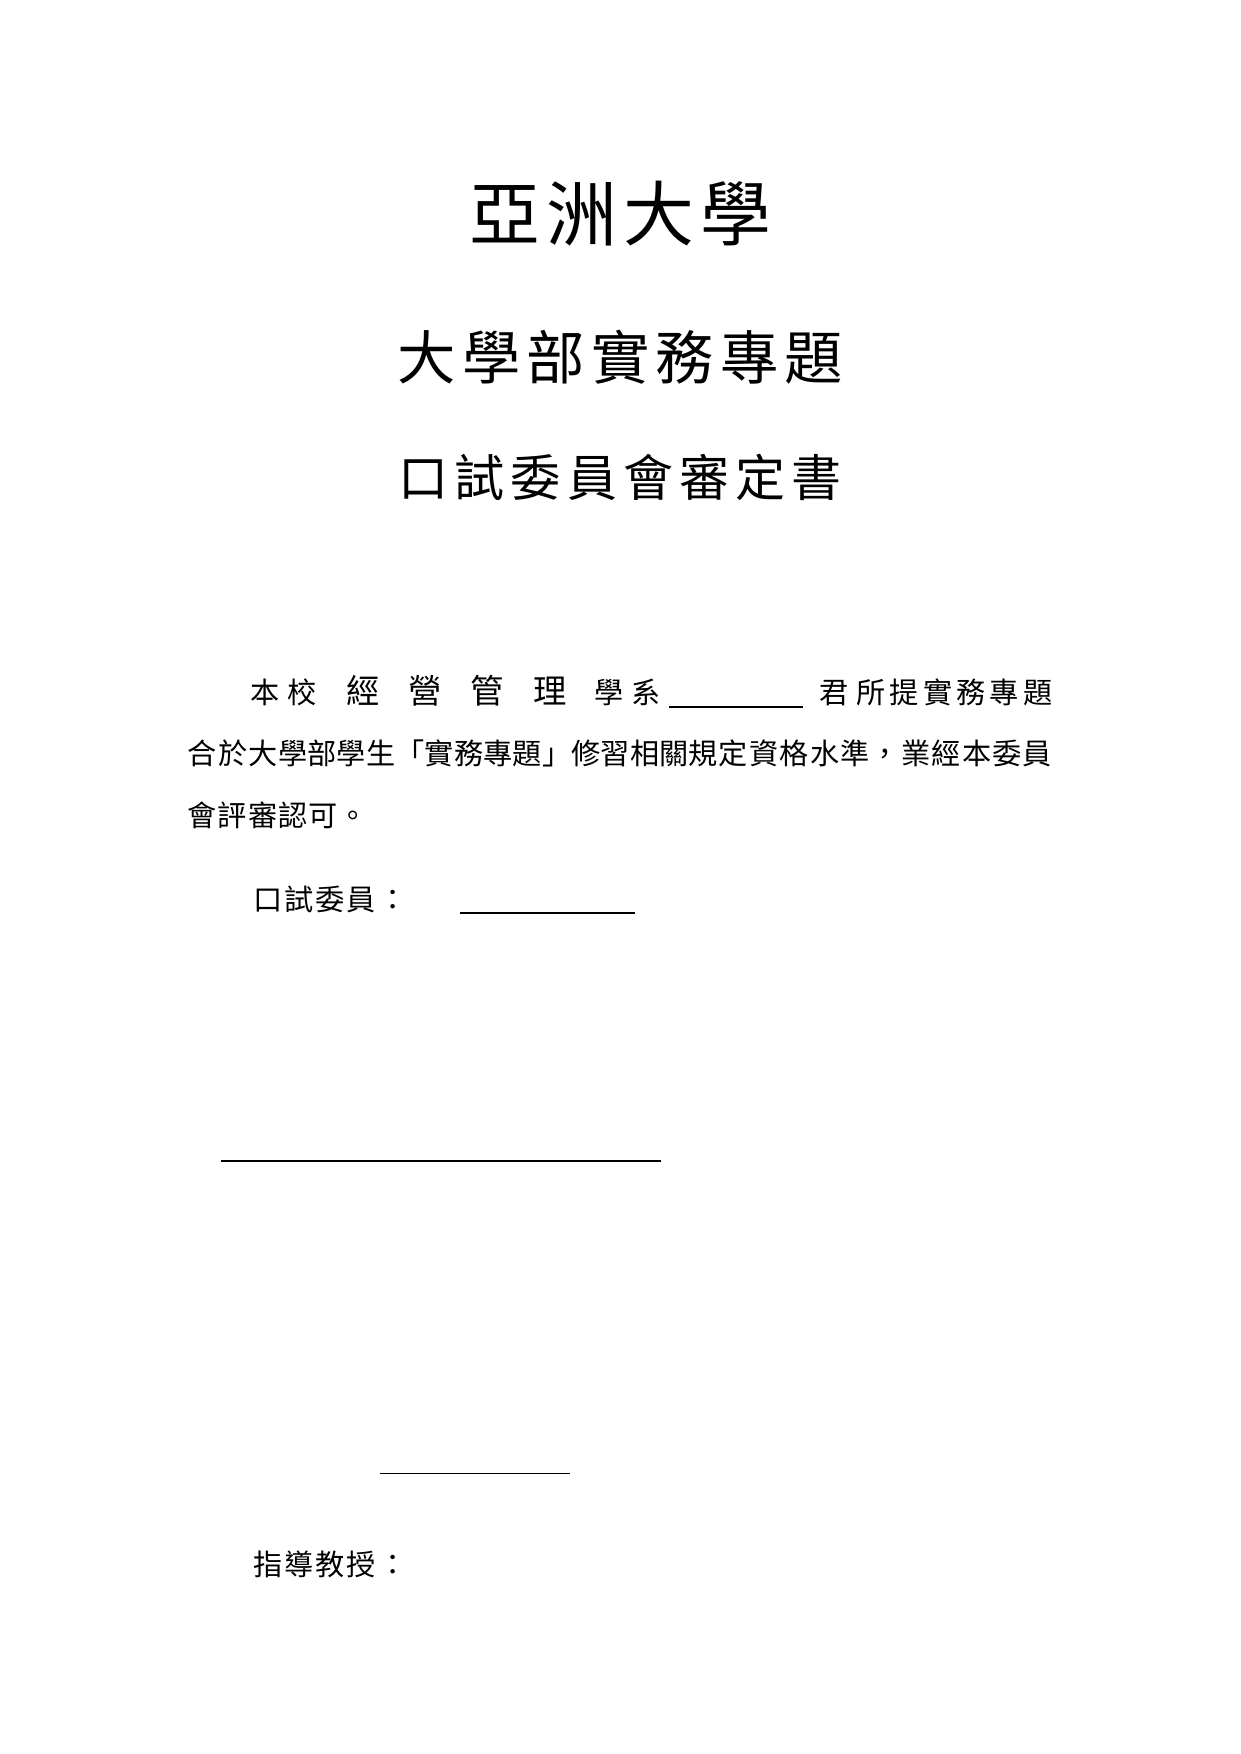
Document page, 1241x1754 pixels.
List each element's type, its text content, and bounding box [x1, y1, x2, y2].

text 本校 經 營 管 理 學系 君所提實務專題 合於大學部學生「實務專題」修習相關規定資格水準，業經本委員會評審認可。 [187, 647, 1053, 835]
text 口試委員： [187, 856, 1069, 918]
text 亞洲大學 [187, 158, 1053, 261]
text 指導教授： [187, 1521, 1069, 1583]
text 大學部實務專題 [187, 312, 1053, 397]
text 口試委員會審定書 [187, 439, 1053, 511]
